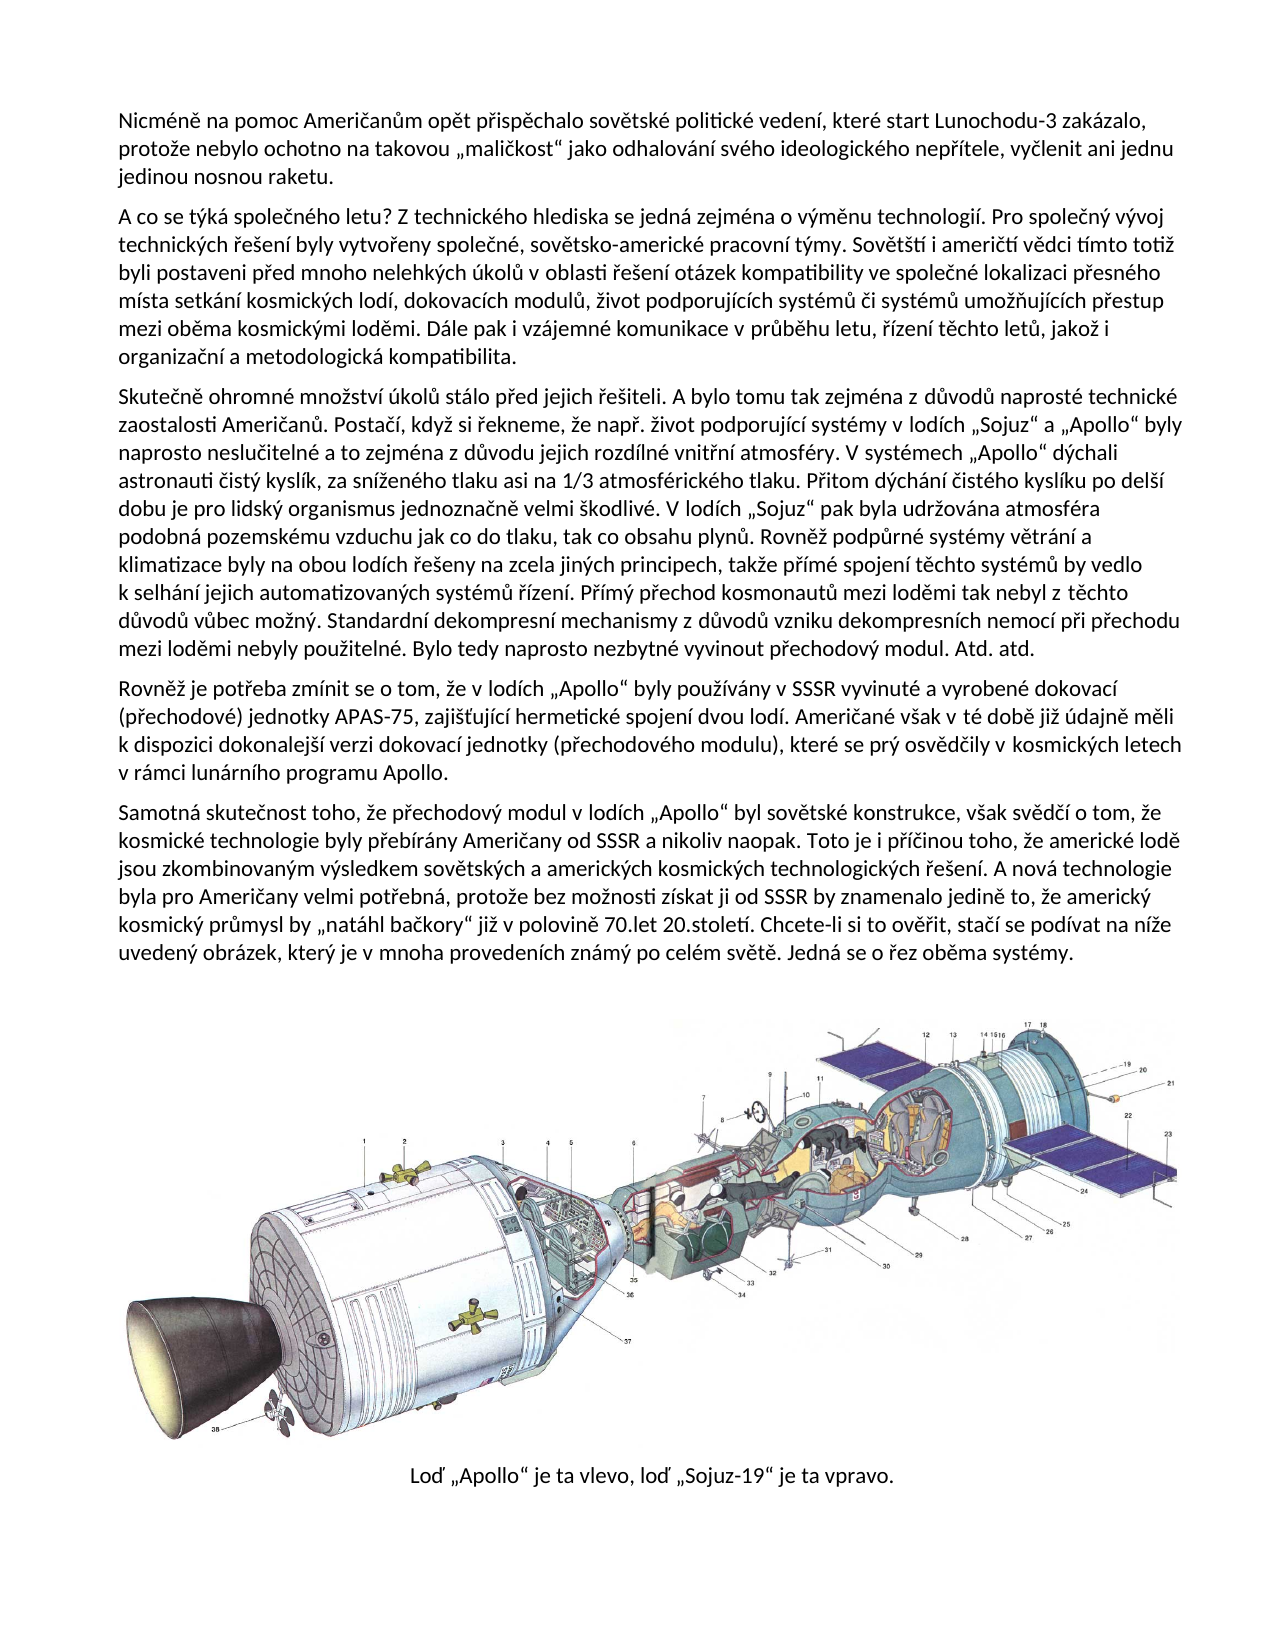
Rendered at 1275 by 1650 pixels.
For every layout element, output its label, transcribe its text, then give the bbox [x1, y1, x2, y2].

text A co se týká společného letu? Z technického hlediska se jedná zejména o výměnu technologií. Pro společný vývoj technických řešení byly vytvořeny společné, sovětsko-americké pracovní týmy. Sovětští i američtí vědci tímto totiž byli postaveni před mnoho nelehkých úkolů v oblasti řešení otázek kompatibility ve společné lokalizaci přesného místa setkání kosmických lodí, dokovacích modulů, život podporujících systémů či systémů umožňujících přestup mezi oběma kosmickými loděmi. Dále pak i vzájemné komunikace v průběhu letu, řízení těchto letů, jakož i organizační a metodologická kompatibilita. [118, 202, 1186, 370]
text Rovněž je potřeba zmínit se o tom, že v lodích „Apollo“ byly používány v SSSR vyvinuté a vyrobené dokovací (přechodové) jednotky APAS-75, zajišťující hermetické spojení dvou lodí. Američané však v té době již údajně měli k dispozici dokonalejší verzi dokovací jednotky (přechodového modulu), které se prý osvědčily v kosmických letech v rámci lunárního programu Apollo. [118, 674, 1186, 786]
text Skutečně ohromné množství úkolů stálo před jejich řešiteli. A bylo tomu tak zejména z důvodů naprosté technické zaostalosti Američanů. Postačí, když si řekneme, že např. život podporující systémy v lodích „Sojuz“ a „Apollo“ byly naprosto neslučitelné a to zejména z důvodu jejich rozdílné vnitřní atmosféry. V systémech „Apollo“ dýchali astronauti čistý kyslík, za sníženého tlaku asi na 1/3 atmosférického tlaku. Přitom dýchání čistého kyslíku po delší dobu je pro lidský organismus jednoznačně velmi škodlivé. V lodích „Sojuz“ pak byla udržována atmosféra podobná pozemskému vzduchu jak co do tlaku, tak co obsahu plynů. Rovněž podpůrné systémy větrání a klimatizace byly na obou lodích řešeny na zcela jiných principech, takže přímé spojení těchto systémů by vedlo k selhání jejich automatizovaných systémů řízení. Přímý přechod kosmonautů mezi loděmi tak nebyl z těchto důvodů vůbec možný. Standardní dekompresní mechanismy z důvodů vzniku dekompresních nemocí při přechodu mezi loděmi nebyly použitelné. Bylo tedy naprosto nezbytné vyvinout přechodový modul. Atd. atd. [118, 382, 1186, 662]
text Samotná skutečnost toho, že přechodový modul v lodích „Apollo“ byl sovětské konstrukce, však svědčí o tom, že kosmické technologie byly přebírány Američany od SSSR a nikoliv naopak. Toto je i příčinou toho, že americké lodě jsou zkombinovaným výsledkem sovětských a amerických kosmických technologických řešení. A nová technologie byla pro Američany velmi potřebná, protože bez možnosti získat ji od SSSR by znamenalo jedině to, že americký kosmický průmysl by „natáhl bačkory“ již v polovině 70.let 20.století. Chcete-li si to ověřit, stačí se podívat na níže uvedený obrázek, který je v mnoha provedeních známý po celém světě. Jedná se o řez oběma systémy. [118, 798, 1186, 966]
picture [119, 1019, 1182, 1448]
text Loď „Apollo“ je ta vlevo, loď „Sojuz-19“ je ta vpravo. [118, 1461, 1186, 1489]
text Nicméně na pomoc Američanům opět přispěchalo sovětské politické vedení, které start Lunochodu-3 zakázalo, protože nebylo ochotno na takovou „maličkost“ jako odhalování svého ideologického nepřítele, vyčlenit ani jednu jedinou nosnou raketu. [118, 106, 1186, 190]
